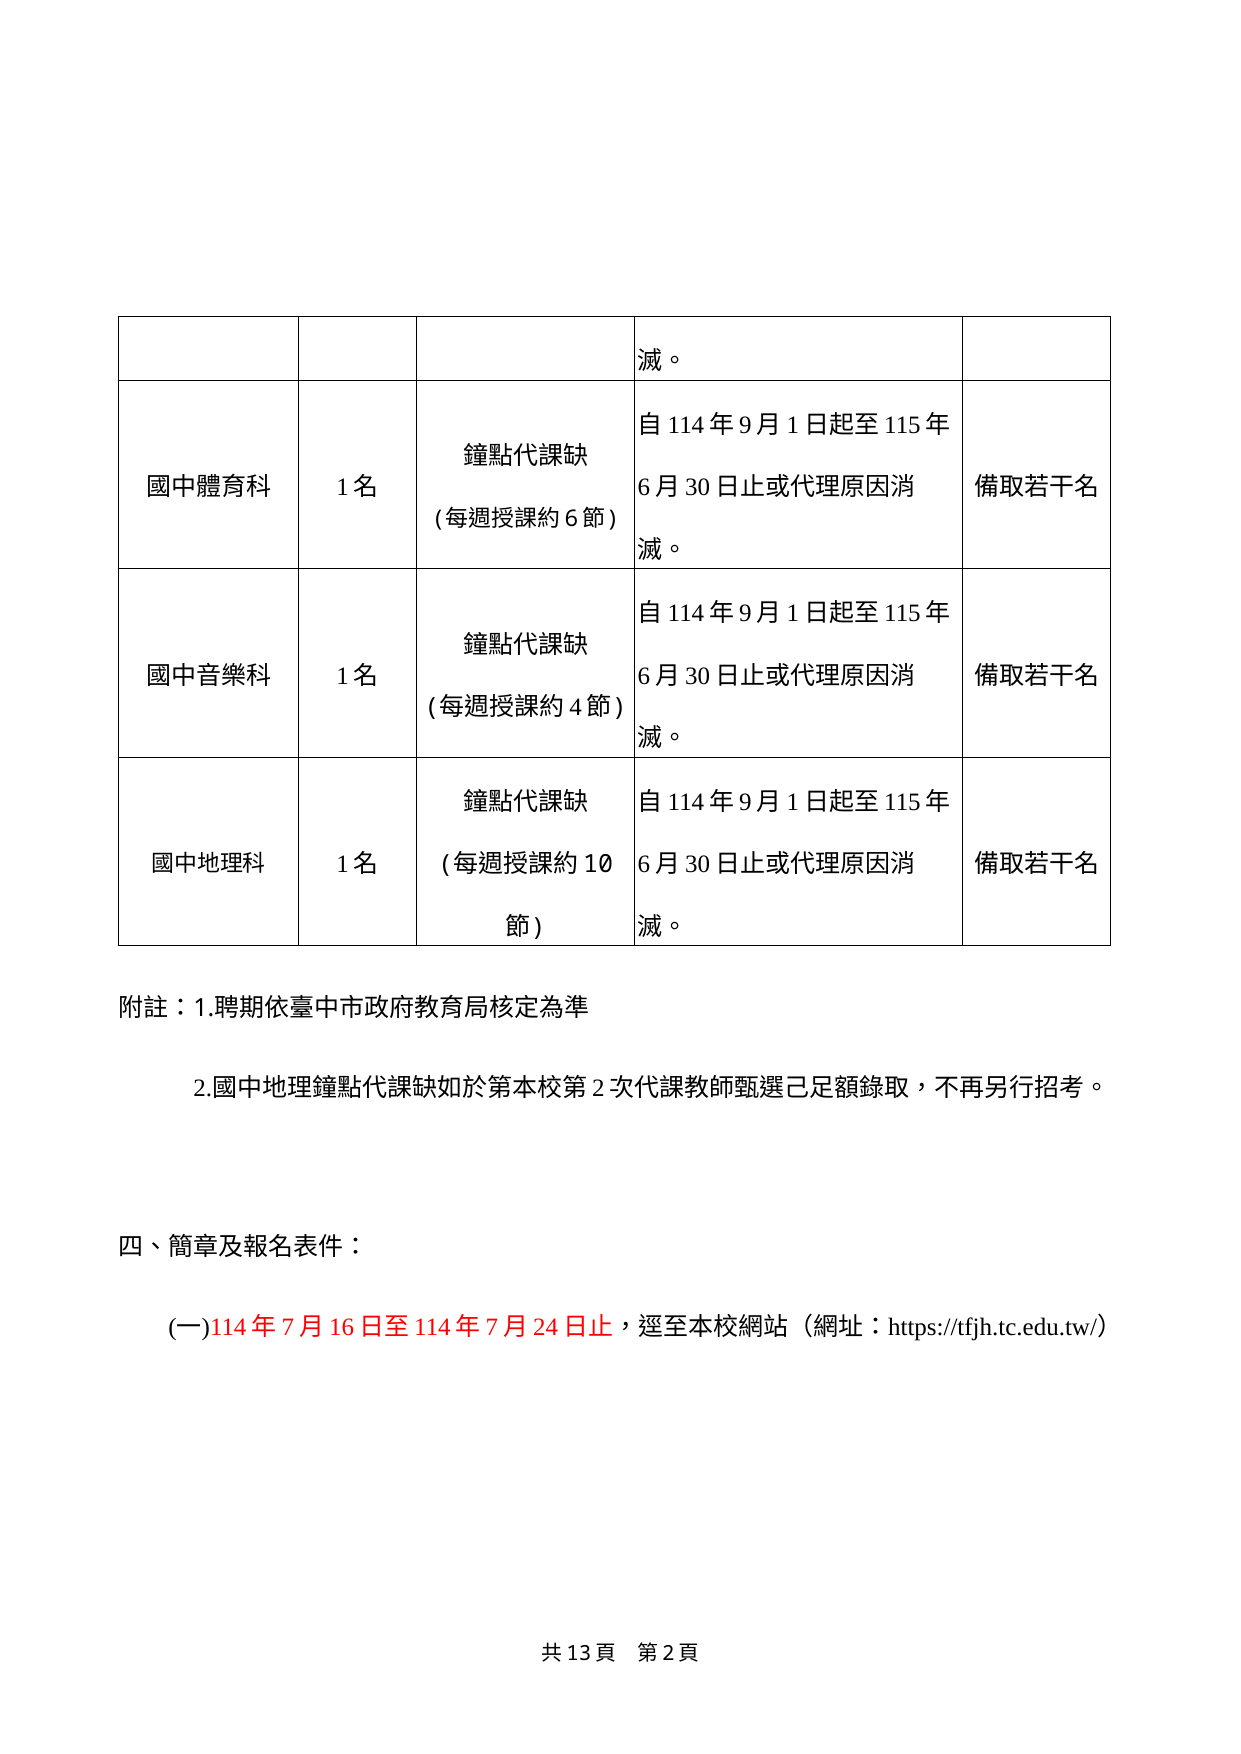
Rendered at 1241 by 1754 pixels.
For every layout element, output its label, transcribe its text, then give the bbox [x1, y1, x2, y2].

text 2.國中地理鐘點代課缺如於第本校第2次代課教師甄選己足額錄取，不再另行招考。 [118, 1043, 1122, 1106]
table_cell [963, 317, 1110, 380]
text 附註：1.聘期依臺中市政府教育局核定為準 [118, 964, 1122, 1026]
table_cell 1名 [299, 569, 416, 757]
table_cell 鐘點代課缺 (每週授課約4節) [417, 569, 634, 757]
table_cell [299, 317, 416, 380]
table_cell 備取若干名 [963, 381, 1110, 568]
table_cell 鐘點代課缺 (每週授課約10節) [417, 758, 634, 945]
table_cell [119, 317, 298, 380]
table_cell 備取若干名 [963, 758, 1110, 945]
table_cell 國中地理科 [119, 758, 298, 945]
table_cell 國中音樂科 [119, 569, 298, 757]
table_cell 國中體育科 [119, 381, 298, 568]
text 四、簡章及報名表件： [118, 1203, 1122, 1266]
table_cell 1名 [299, 381, 416, 568]
text (一)114年7月16日至114年7月24日止，逕至本校網站（網址：https://tfjh.tc.edu.tw/） [118, 1283, 1122, 1345]
table_cell 備取若干名 [963, 569, 1110, 757]
table_cell 自114年9月1日起至115年6月30日止或代理原因消滅。 [635, 758, 962, 945]
table_cell 滅。 [635, 317, 962, 380]
table_cell 自114年9月1日起至115年6月30日止或代理原因消滅。 [635, 381, 962, 568]
table_cell 鐘點代課缺 (每週授課約6節) [417, 381, 634, 568]
table_cell 自114年9月1日起至115年6月30日止或代理原因消滅。 [635, 569, 962, 757]
table_cell [417, 317, 634, 380]
table_cell 1名 [299, 758, 416, 945]
